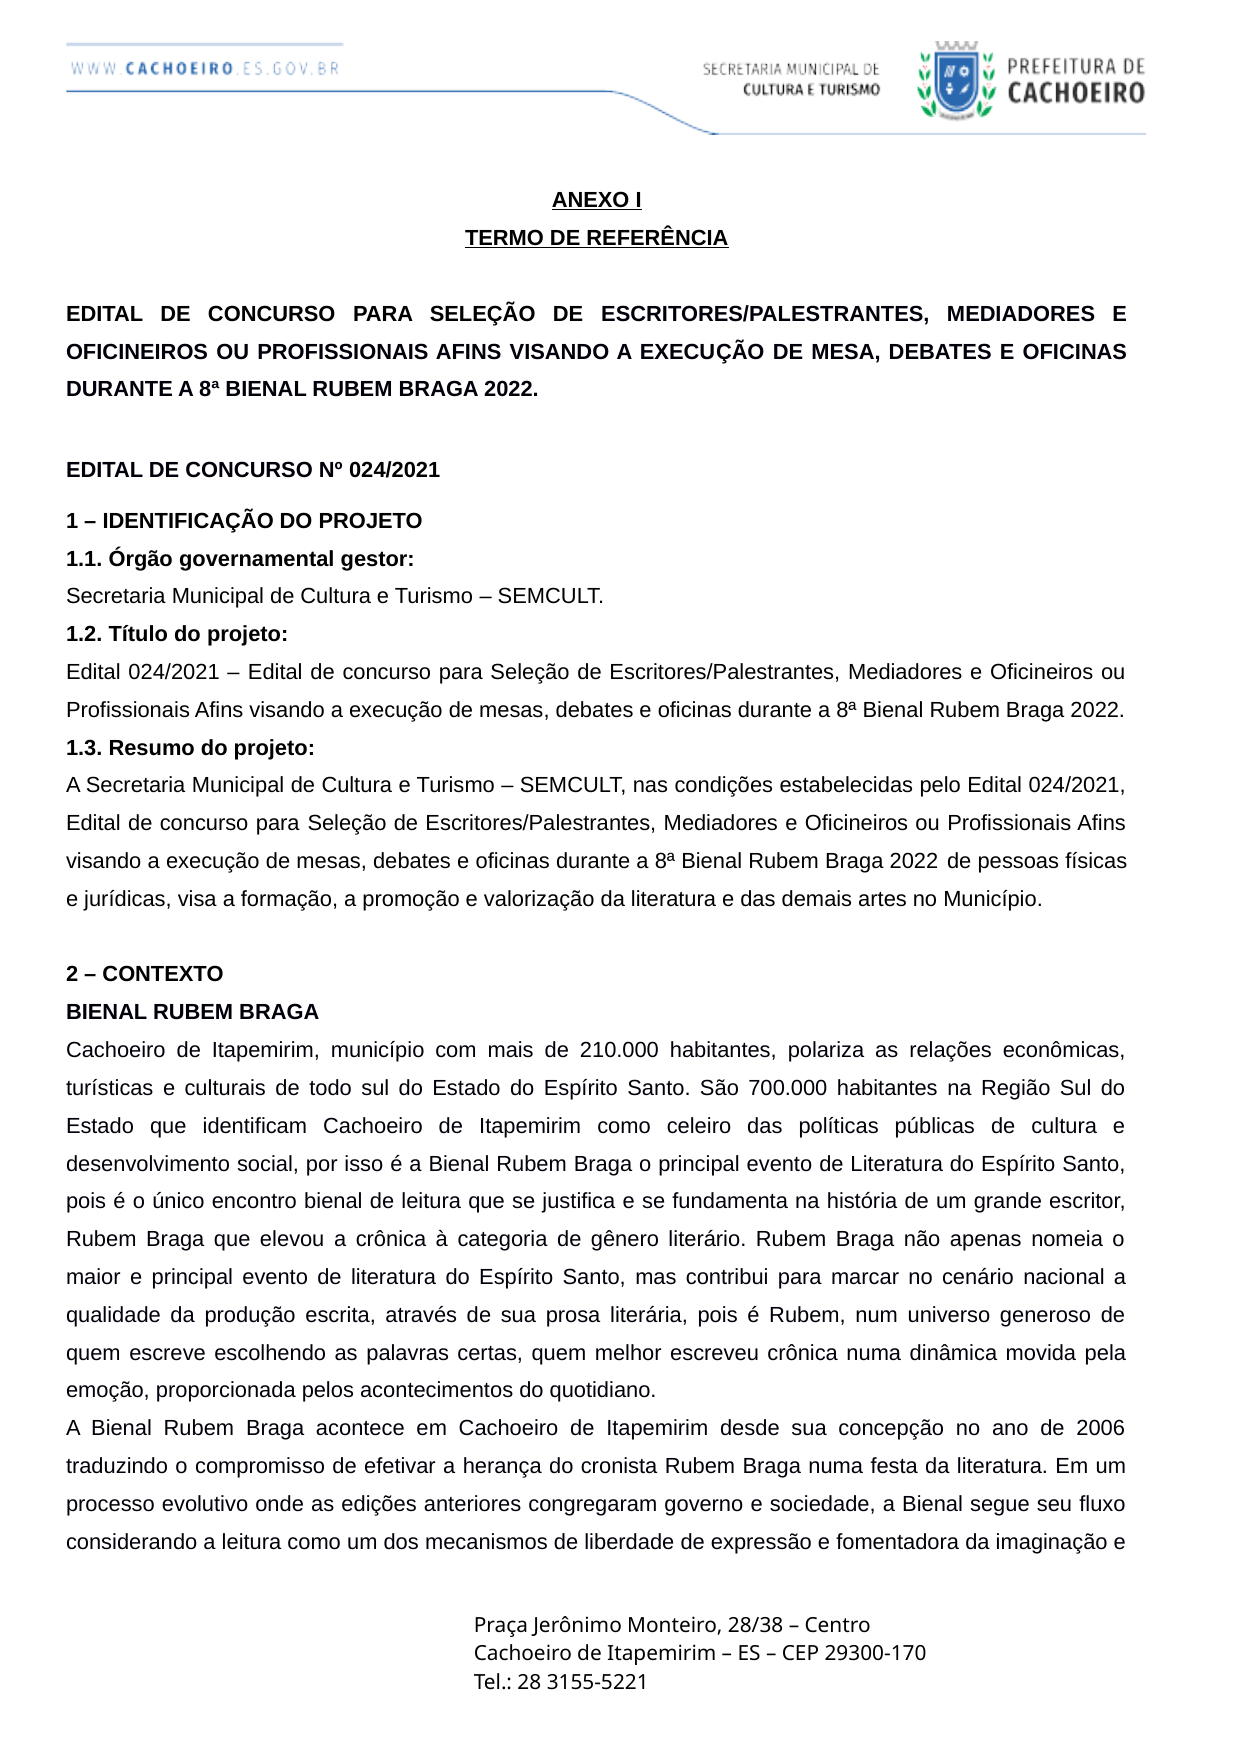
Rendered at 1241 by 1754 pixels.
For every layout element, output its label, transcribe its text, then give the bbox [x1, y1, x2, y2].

text 1.3. Resumo do projeto: [66, 734, 1127, 760]
text Secretaria Municipal de Cultura e Turismo – SEMCULT. [66, 583, 1127, 608]
picture [66, 41, 1147, 135]
text 2 – CONTEXTO [66, 961, 1127, 987]
text 1 – IDENTIFICAÇÃO DO PROJETO [66, 508, 1127, 533]
text EDITAL DE CONCURSO PARA SELEÇÃO DE ESCRITORES/PALESTRANTES, MEDIADORES E OFICINEIROS OU PROFISSIONAIS AFINS VISANDO A EXECUÇÃO DE MESA, DEBATES E OFICINAS DURANTE A 8ª BIENAL RUBEM BRAGA 2022. [66, 301, 1127, 402]
text 1.2. Título do projeto: [66, 621, 1127, 646]
text 1.1. Órgão governamental gestor: [66, 545, 1127, 571]
text EDITAL DE CONCURSO Nº 024/2021 [66, 457, 1127, 482]
text Edital 024/2021 – Edital de concurso para Seleção de Escritores/Palestrantes, Mediadores e Oficineiros ou Profissionais Afins visando a execução de mesas, debates e oficinas durante a 8ª Bienal Rubem Braga 2022. [66, 659, 1127, 722]
text A Bienal Rubem Braga acontece em Cachoeiro de Itapemirim desde sua concepção no ano de 2006 traduzindo o compromisso de efetivar a herança do cronista Rubem Braga numa festa da literatura. Em um processo evolutivo onde as edições anteriores congregaram governo e sociedade, a Bienal segue seu fluxo considerando a leitura como um dos mecanismos de liberdade de expressão e fomentadora da imaginação e [66, 1415, 1127, 1554]
text BIENAL RUBEM BRAGA [66, 999, 1127, 1024]
text TERMO DE REFERÊNCIA [66, 225, 1127, 250]
text Cachoeiro de Itapemirim, município com mais de 210.000 habitantes, polariza as relações econômicas, turísticas e culturais de todo sul do Estado do Espírito Santo. São 700.000 habitantes na Região Sul do Estado que identificam Cachoeiro de Itapemirim como celeiro das políticas públicas de cultura e desenvolvimento social, por isso é a Bienal Rubem Braga o principal evento de Literatura do Espírito Santo, pois é o único encontro bienal de leitura que se justifica e se fundamenta na história de um grande escritor, Rubem Braga que elevou a crônica à categoria de gênero literário. Rubem Braga não apenas nomeia o maior e principal evento de literatura do Espírito Santo, mas contribui para marcar no cenário nacional a qualidade da produção escrita, através de sua prosa literária, pois é Rubem, num universo generoso de quem escreve escolhendo as palavras certas, quem melhor escreveu crônica numa dinâmica movida pela emoção, proporcionada pelos acontecimentos do quotidiano. [66, 1037, 1127, 1402]
text ANEXO I [66, 187, 1127, 212]
text A Secretaria Municipal de Cultura e Turismo – SEMCULT, nas condições estabelecidas pelo Edital 024/2021, Edital de concurso para Seleção de Escritores/Palestrantes, Mediadores e Oficineiros ou Profissionais Afins visando a execução de mesas, debates e oficinas durante a 8ª Bienal Rubem Braga 2022 de pessoas físicas e jurídicas, visa a formação, a promoção e valorização da literatura e das demais artes no Município. [66, 772, 1127, 911]
